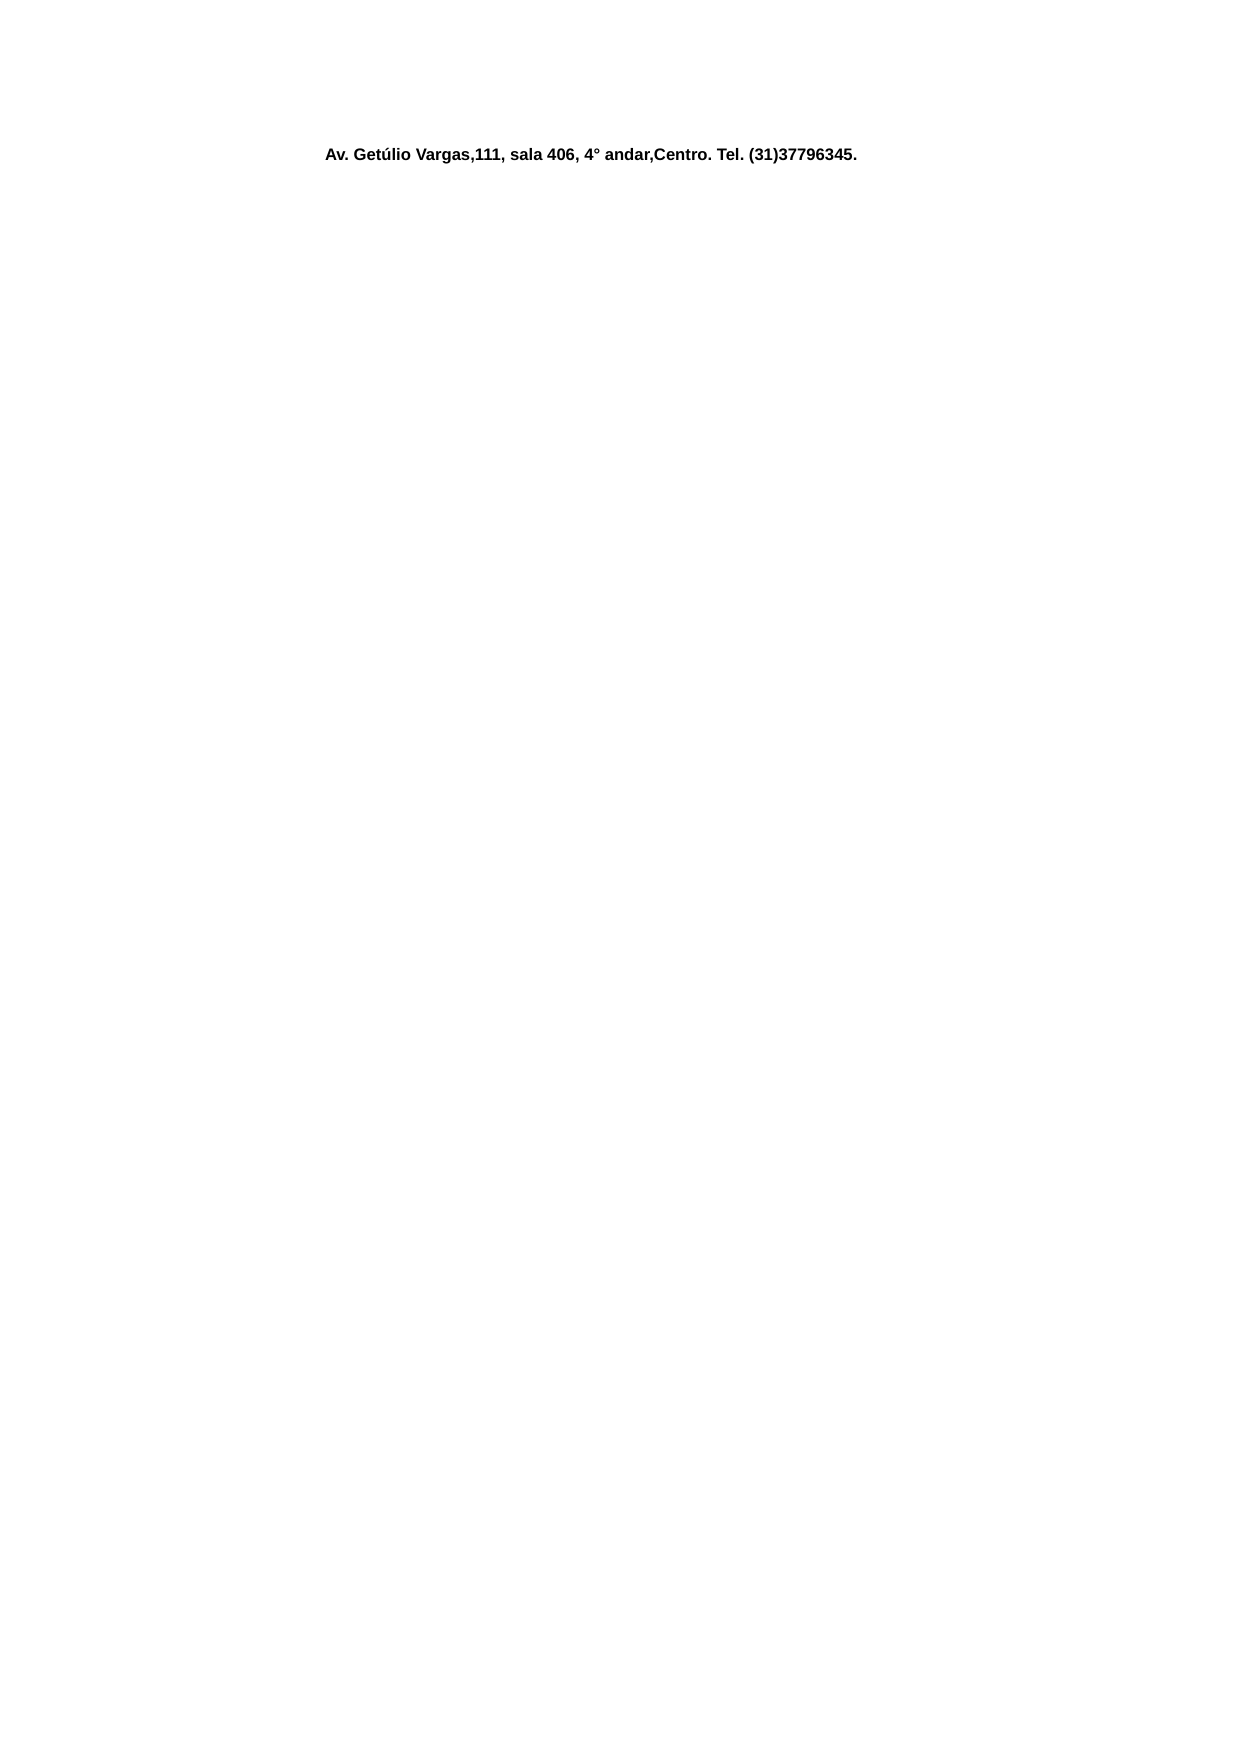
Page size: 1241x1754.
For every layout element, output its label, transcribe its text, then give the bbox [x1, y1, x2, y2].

text Av. Getúlio Vargas,111, sala 406, 4° andar,Centro. Tel. (31)37796345. [118, 145, 1122, 165]
